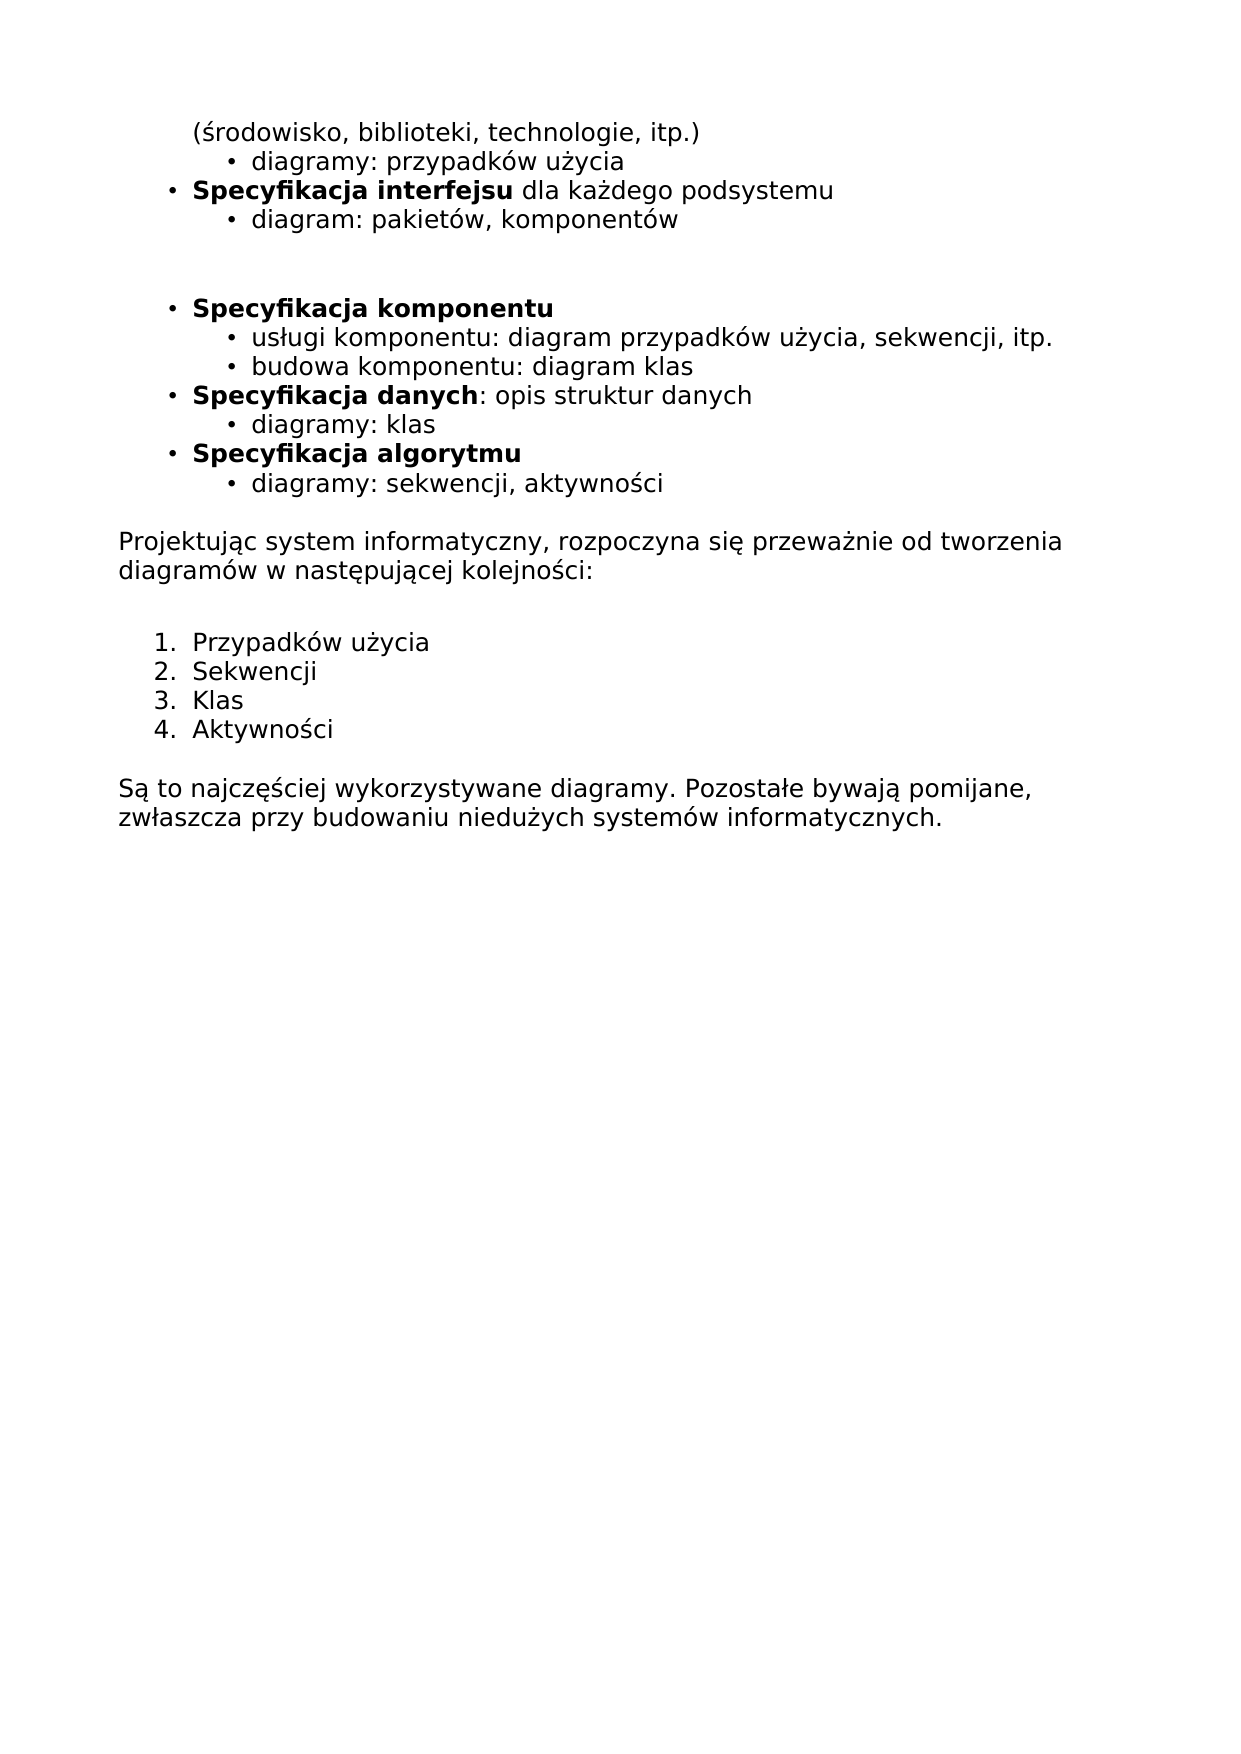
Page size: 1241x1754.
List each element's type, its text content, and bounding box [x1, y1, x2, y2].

text Są to najczęściej wykorzystywane diagramy. Pozostałe bywają pomijane, zwłaszcza przy budowaniu niedużych systemów informatycznych. [118, 774, 1122, 832]
list diagramy: przypadków użycia [236, 147, 1122, 176]
text Projektując system informatyczny, rozpoczyna się przeważnie od tworzenia diagramów w następującej kolejności: [118, 527, 1122, 586]
list Specyfikacja komponentu [177, 294, 1122, 323]
list Klas [177, 686, 1122, 715]
list Specyfikacja danych: opis struktur danych [177, 381, 1122, 410]
list budowa komponentu: diagram klas [236, 352, 1122, 381]
list diagramy: sekwencji, aktywności [236, 469, 1122, 498]
list diagram: pakietów, komponentów [236, 206, 1122, 235]
list Przypadków użycia [177, 628, 1122, 657]
list Aktywności [177, 715, 1122, 744]
list (środowisko, biblioteki, technologie, itp.) [177, 118, 1122, 147]
list Specyfikacja algorytmu [177, 439, 1122, 469]
list diagramy: klas [236, 410, 1122, 439]
list usługi komponentu: diagram przypadków użycia, sekwencji, itp. [236, 323, 1122, 352]
list Sekwencji [177, 657, 1122, 686]
list Specyfikacja interfejsu dla każdego podsystemu [177, 176, 1122, 206]
